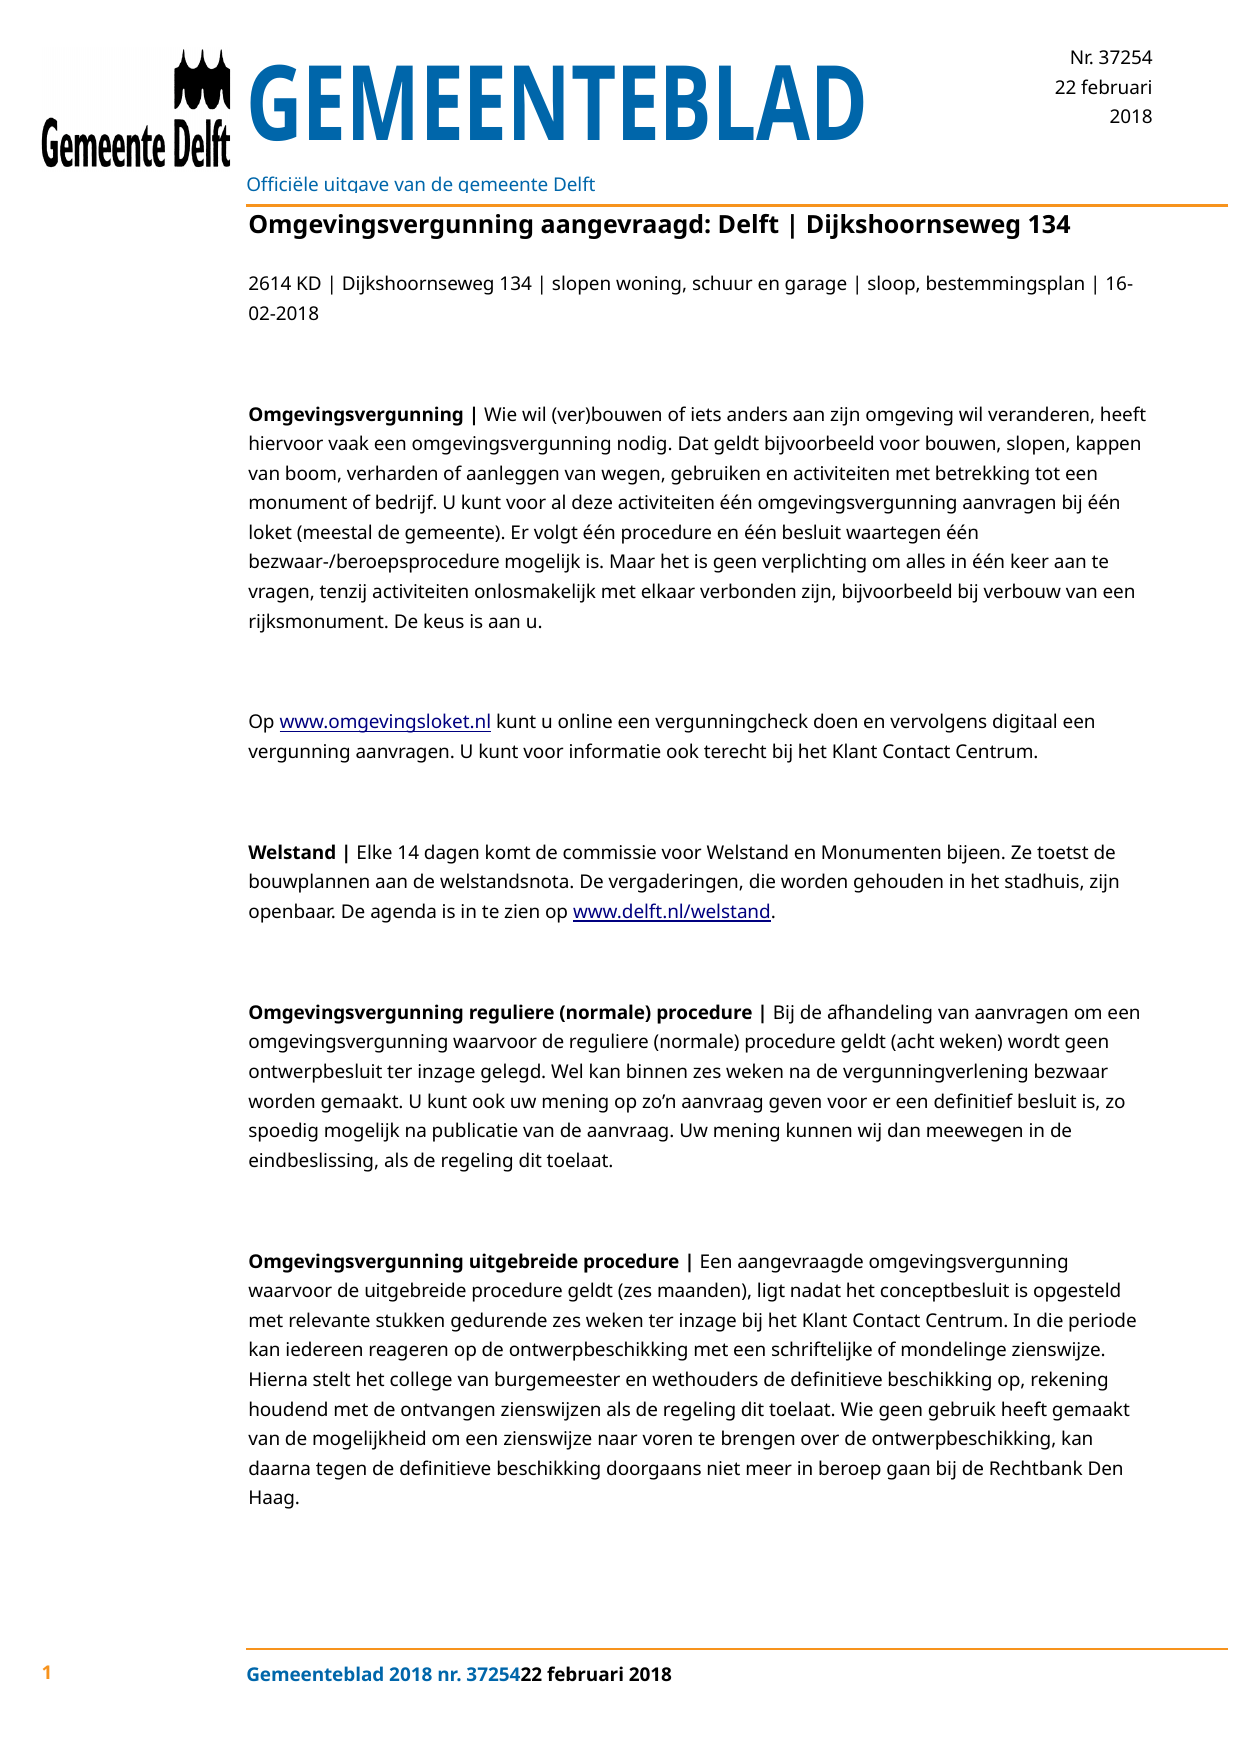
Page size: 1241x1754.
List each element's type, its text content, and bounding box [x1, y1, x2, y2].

text Omgevingsvergunning | Wie wil (ver)bouwen of iets anders aan zijn omgeving wil veranderen, heeft hiervoor vaak een omgevingsvergunning nodig. Dat geldt bijvoorbeeld voor bouwen, slopen, kappen van boom, verharden of aanleggen van wegen, gebruiken en activiteiten met betrekking tot een monument of bedrijf. U kunt voor al deze activiteiten één omgevingsvergunning aanvragen bij één loket (meestal de gemeente). Er volgt één procedure en één besluit waartegen één bezwaar-/beroepsprocedure mogelijk is. Maar het is geen verplichting om alles in één keer aan te vragen, tenzij activiteiten onlosmakelijk met elkaar verbonden zijn, bijvoorbeeld bij verbouw van een rijksmonument. De keus is aan u. [248, 401, 1152, 633]
picture [41, 47, 231, 172]
text Welstand | Elke 14 dagen komt de commissie voor Welstand en Monumenten bijeen. Ze toetst de bouwplannen aan de welstandsnota. De vergaderingen, die worden gehouden in het stadhuis, zijn openbaar. De agenda is in te zien op www.delft.nl/welstand. [248, 839, 1152, 924]
text Omgevingsvergunning aangevraagd: Delft | Dijkshoornseweg 134 [248, 207, 1152, 241]
text 2614 KD | Dijkshoornseweg 134 | slopen woning, schuur en garage | sloop, bestemmingsplan | 16-02-2018 [248, 270, 1152, 326]
text Omgevingsvergunning reguliere (normale) procedure | Bij de afhandeling van aanvragen om een omgevingsvergunning waarvoor de reguliere (normale) procedure geldt (acht weken) wordt geen ontwerpbesluit ter inzage gelegd. Wel kan binnen zes weken na de vergunningverlening bezwaar worden gemaakt. U kunt ook uw mening op zo’n aanvraag geven voor er een definitief besluit is, zo spoedig mogelijk na publicatie van de aanvraag. Uw mening kunnen wij dan meewegen in de eindbeslissing, als de regeling dit toelaat. [248, 999, 1152, 1173]
text Omgevingsvergunning uitgebreide procedure | Een aangevraagde omgevingsvergunning waarvoor de uitgebreide procedure geldt (zes maanden), ligt nadat het conceptbesluit is opgesteld met relevante stukken gedurende zes weken ter inzage bij het Klant Contact Centrum. In die periode kan iedereen reageren op de ontwerpbeschikking met een schriftelijke of mondelinge zienswijze. Hierna stelt het college van burgemeester en wethouders de definitieve beschikking op, rekening houdend met de ontvangen zienswijzen als de regeling dit toelaat. Wie geen gebruik heeft gemaakt van de mogelijkheid om een zienswijze naar voren te brengen over de ontwerpbeschikking, kan daarna tegen de definitieve beschikking doorgaans niet meer in beroep gaan bij de Rechtbank Den Haag. [248, 1248, 1152, 1510]
text Op www.omgevingsloket.nl kunt u online een vergunningcheck doen en vervolgens digitaal een vergunning aanvragen. U kunt voor informatie ook terecht bij het Klant Contact Centrum. [248, 709, 1152, 764]
